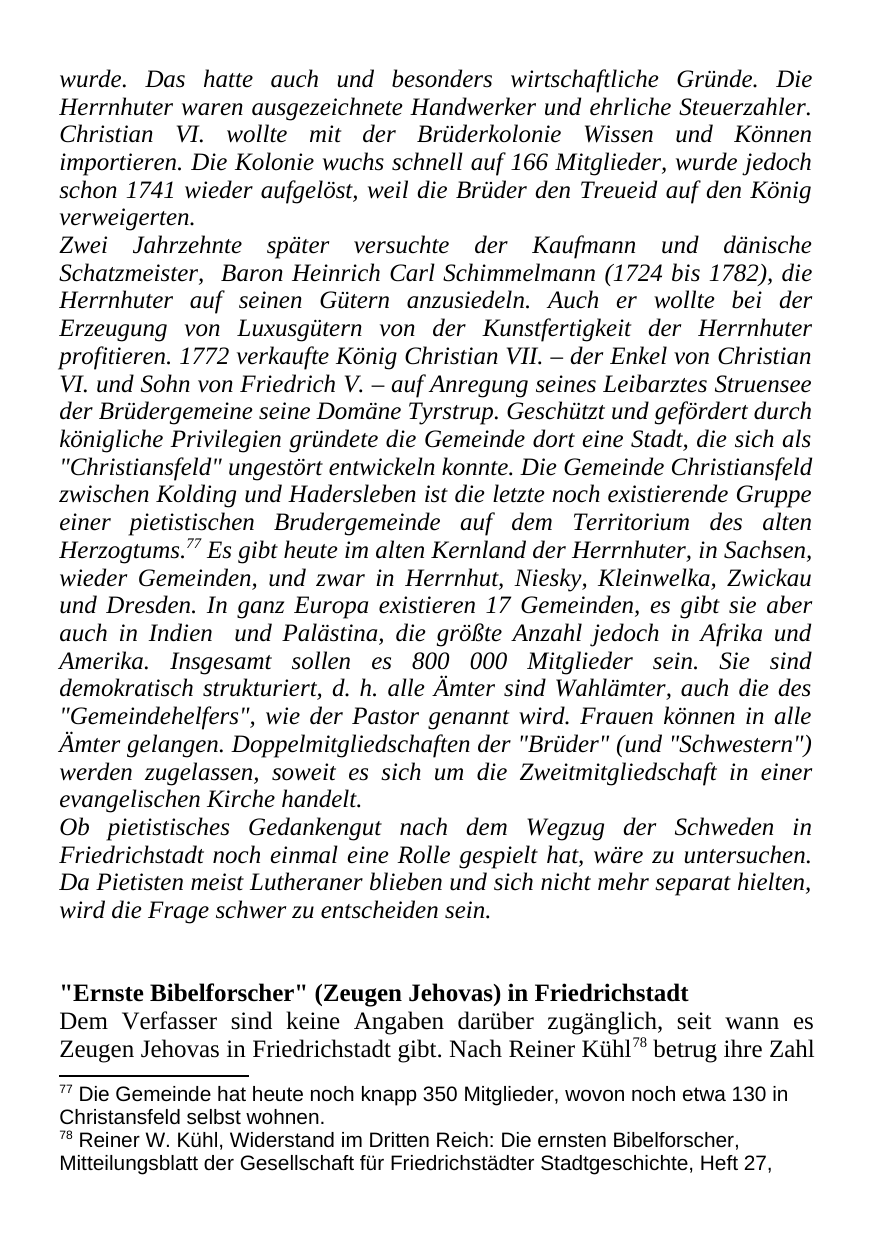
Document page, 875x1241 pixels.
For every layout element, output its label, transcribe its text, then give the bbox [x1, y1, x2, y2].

text Reiner W. Kühl, Widerstand im Dritten Reich: Die ernsten Bibelforscher, Mitteilungsblatt der Gesellschaft für Friedrichstädter Stadtgeschichte, Heft 27, [59, 1129, 815, 1175]
text Die Gemeinde hat heute noch knapp 350 Mitglieder, wovon noch etwa 130 in Christansfeld selbst wohnen. [59, 1082, 815, 1129]
text Dem Verfasser sind keine Angaben darüber zugänglich, seit wann es Zeugen Jehovas in Friedrichstadt gibt. Nach Reiner Kühl betrug ihre Zahl [59, 1007, 815, 1062]
text Zwei Jahrzehnte später versuchte der Kaufmann und dänische Schatzmeister, Baron Heinrich Carl Schimmelmann (1724 bis 1782), die Herrnhuter auf seinen Gütern anzusiedeln. Auch er wollte bei der Erzeugung von Luxusgütern von der Kunstfertigkeit der Herrnhuter profitieren. 1772 verkaufte König Christian VII. – der Enkel von Christian VI. und Sohn von Friedrich V. – auf Anregung seines Leibarztes Struensee der Brüdergemeine seine Domäne Tyrstrup. Geschützt und gefördert durch königliche Privilegien gründete die Gemeinde dort eine Stadt, die sich als "Christiansfeld" ungestört entwickeln konnte. Die Gemeinde Christiansfeld zwischen Kolding und Hadersleben ist die letzte noch existierende Gruppe einer pietistischen Brudergemeinde auf dem Territorium des alten Herzogtums. Es gibt heute im alten Kernland der Herrnhuter, in Sachsen, wieder Gemeinden, und zwar in Herrnhut, Niesky, Kleinwelka, Zwickau und Dresden. In ganz Europa existieren 17 Gemeinden, es gibt sie aber auch in Indien und Palästina, die größte Anzahl jedoch in Afrika und Amerika. Insgesamt sollen es 800 000 Mitglieder sein. Sie sind demokratisch strukturiert, d. h. alle Ämter sind Wahlämter, auch die des "Gemeindehelfers", wie der Pastor genannt wird. Frauen können in alle Ämter gelangen. Doppelmitgliedschaften der "Brüder" (und "Schwestern") werden zugelassen, soweit es sich um die Zweitmitgliedschaft in einer evangelischen Kirche handelt. [59, 231, 815, 813]
text "Ernste Bibelforscher" (Zeugen Jehovas) in Friedrichstadt [59, 979, 815, 1007]
text Ob pietistisches Gedankengut nach dem Wegzug der Schweden in Friedrichstadt noch einmal eine Rolle gespielt hat, wäre zu untersuchen. Da Pietisten meist Lutheraner blieben und sich nicht mehr separat hielten, wird die Frage schwer zu entscheiden sein. [59, 813, 815, 924]
text wurde. Das hatte auch und besonders wirtschaftliche Gründe. Die Herrnhuter waren ausgezeichnete Handwerker und ehrliche Steuerzahler. Christian VI. wollte mit der Brüderkolonie Wissen und Können importieren. Die Kolonie wuchs schnell auf 166 Mitglieder, wurde jedoch schon 1741 wieder aufgelöst, weil die Brüder den Treueid auf den König verweigerten. [59, 65, 815, 231]
